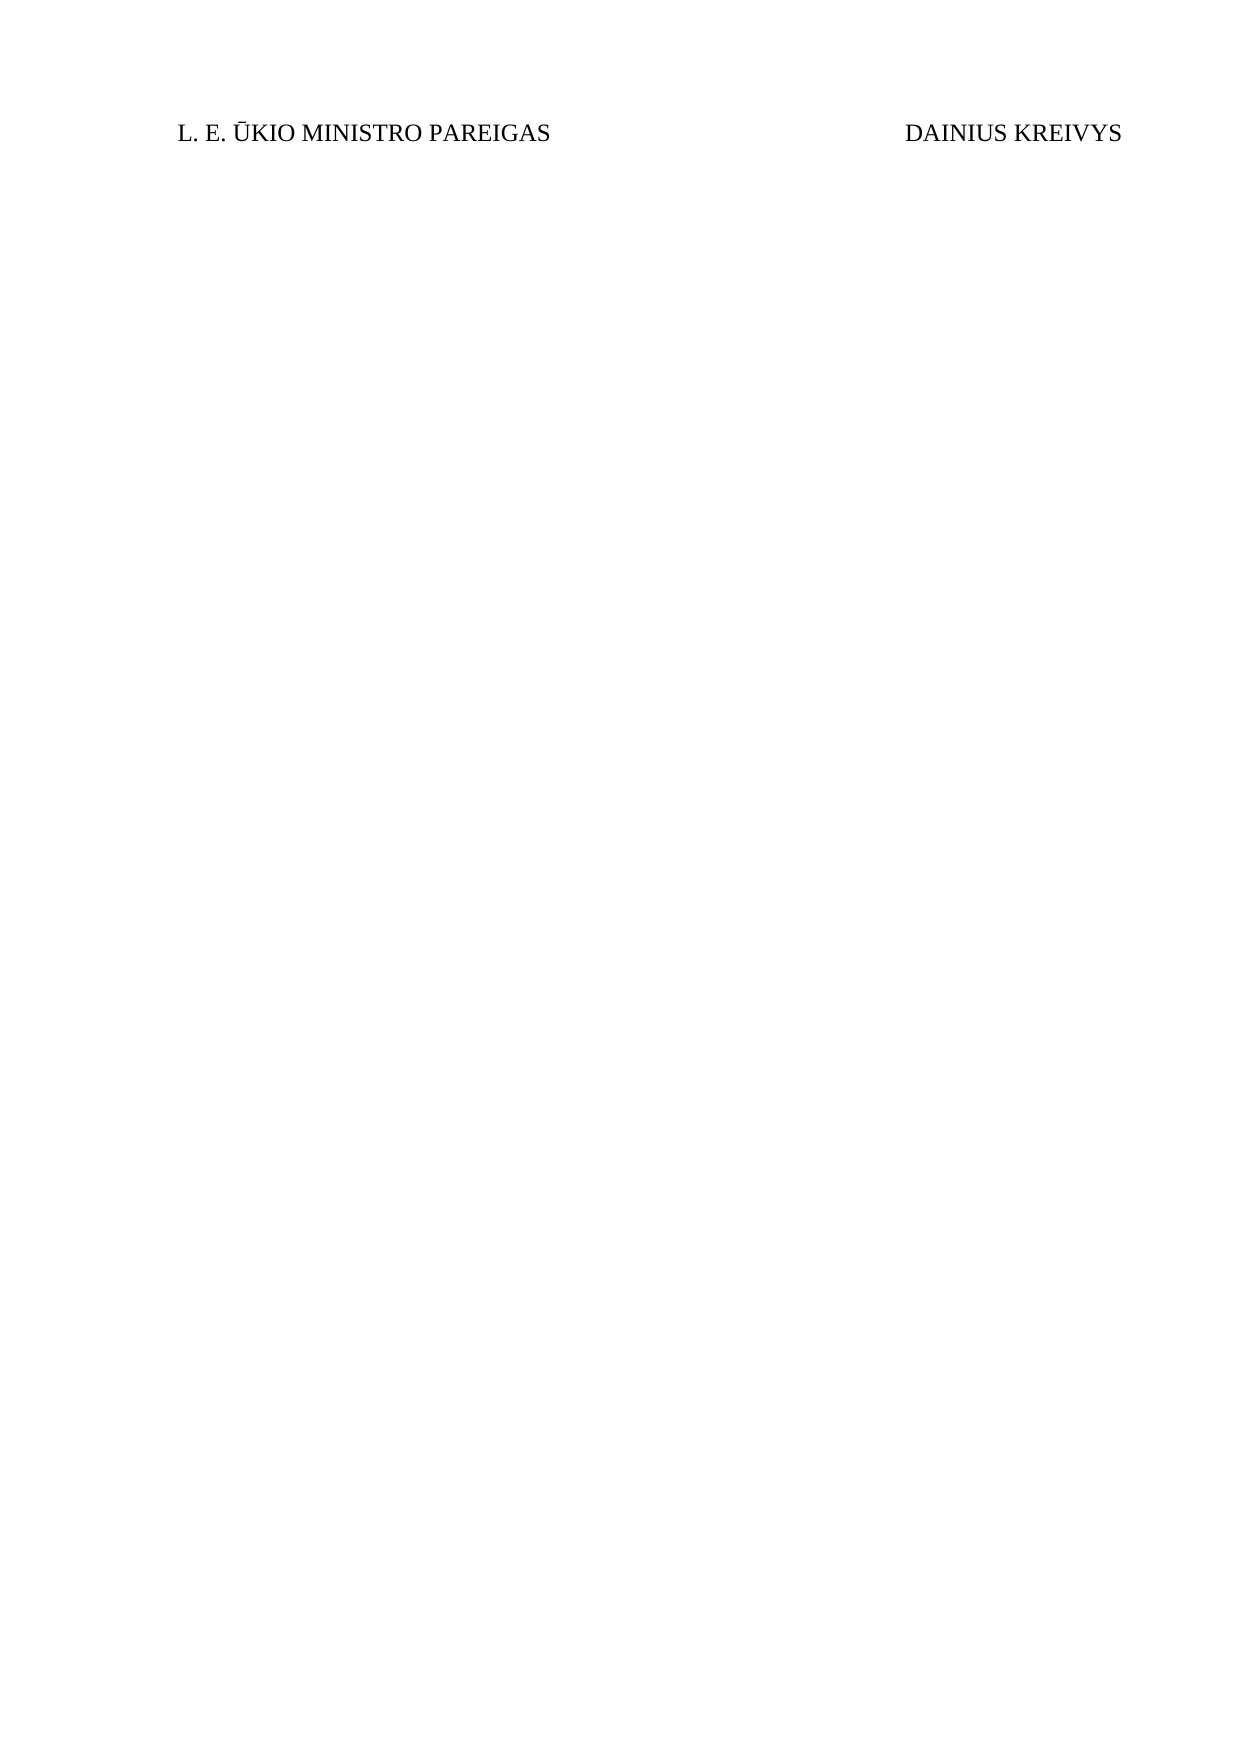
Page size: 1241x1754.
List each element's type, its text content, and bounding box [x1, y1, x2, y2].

text L. E. ŪKIO MINISTRO PAREIGAS DAINIUS KREIVYS [177, 118, 1122, 147]
